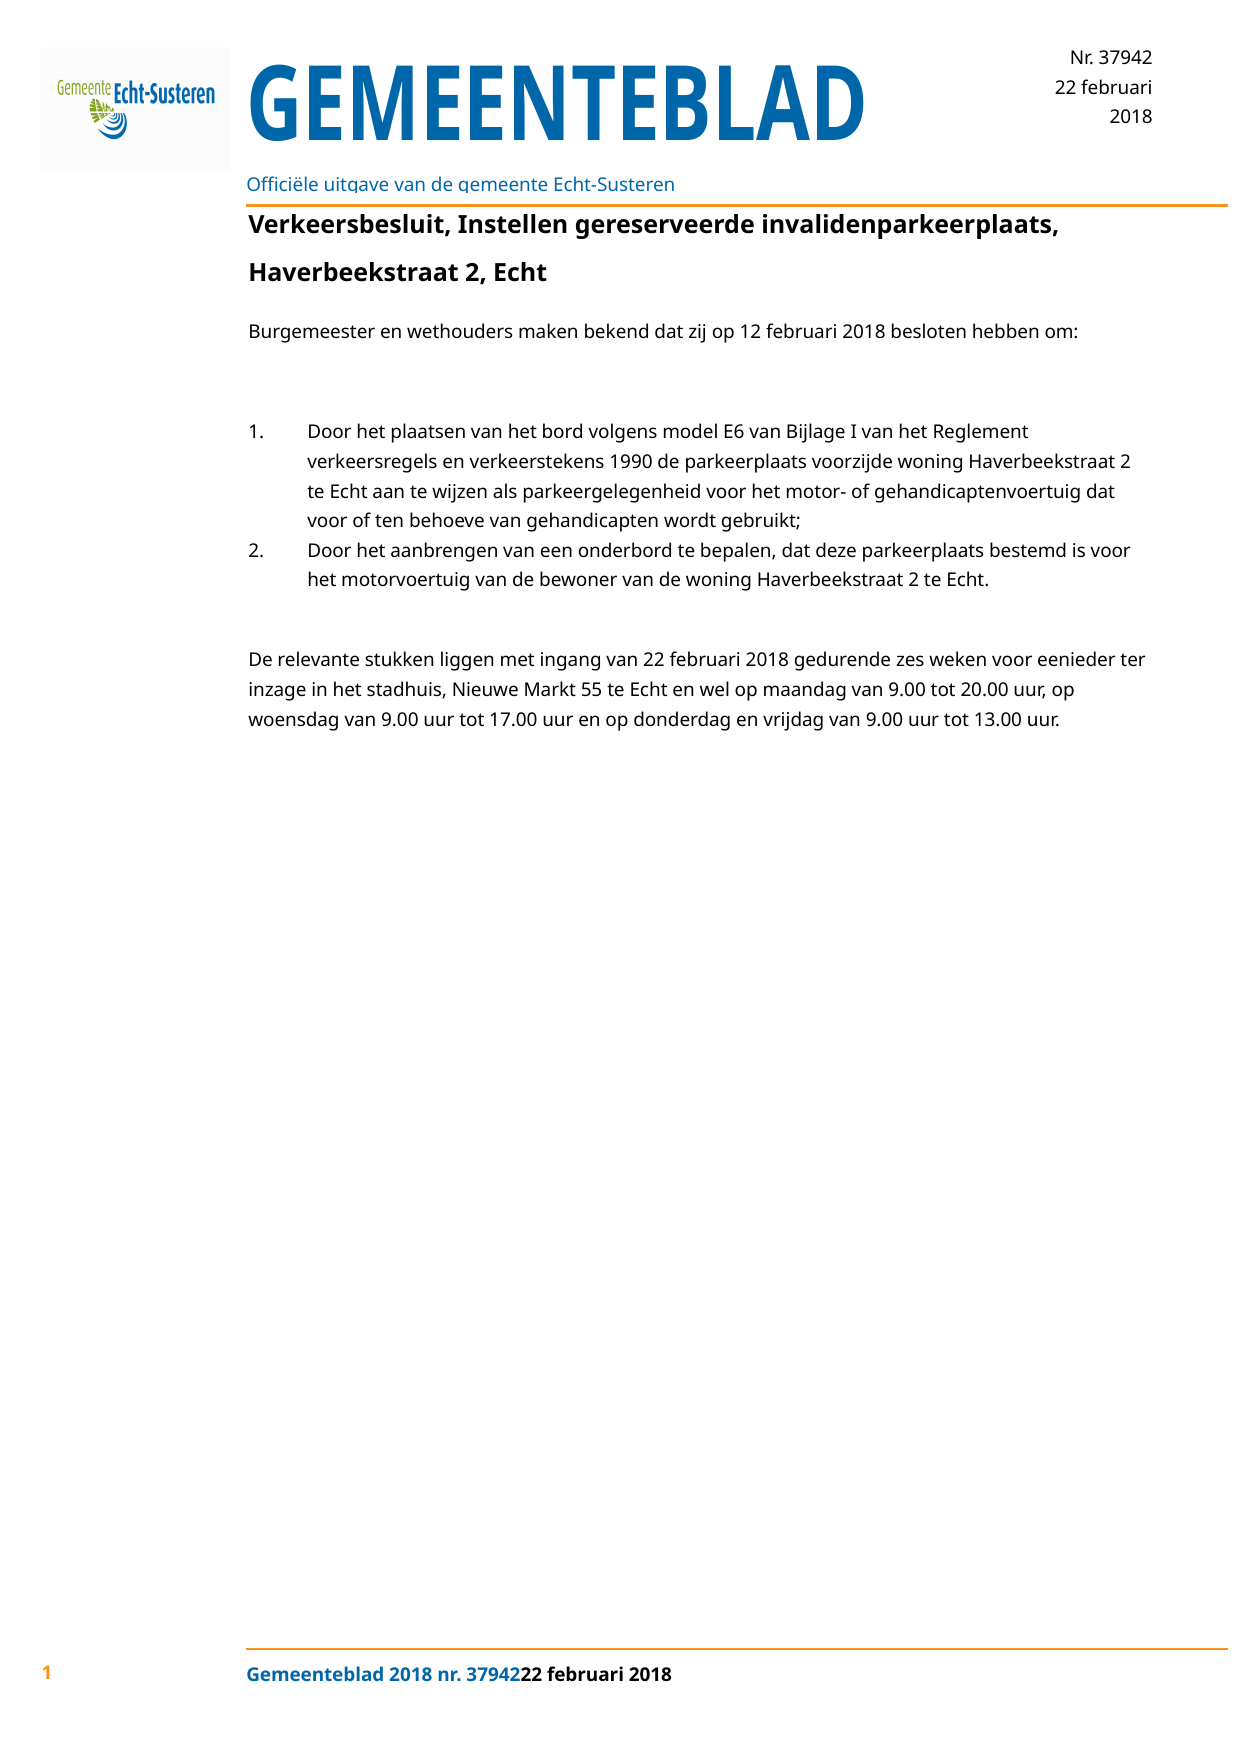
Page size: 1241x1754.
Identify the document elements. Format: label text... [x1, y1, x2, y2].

text De relevante stukken liggen met ingang van 22 februari 2018 gedurende zes weken voor eenieder ter inzage in het stadhuis, Nieuwe Markt 55 te Echt en wel op maandag van 9.00 tot 20.00 uur, op woensdag van 9.00 uur tot 17.00 uur en op donderdag en vrijdag van 9.00 uur tot 13.00 uur. [248, 647, 1152, 732]
text Verkeersbesluit, Instellen gereserveerde invalidenparkeerplaats, Haverbeekstraat 2, Echt [248, 207, 1152, 288]
list Door het aanbrengen van een onderbord te bepalen, dat deze parkeerplaats bestemd is voor het motorvoertuig van de bewoner van de woning Haverbeekstraat 2 te Echt. [248, 537, 1152, 592]
picture [41, 47, 231, 172]
text Burgemeester en wethouders maken bekend dat zij op 12 februari 2018 besloten hebben om: [248, 318, 1152, 344]
list Door het plaatsen van het bord volgens model E6 van Bijlage I van het Reglement verkeersregels en verkeerstekens 1990 de parkeerplaats voorzijde woning Haverbeekstraat 2 te Echt aan te wijzen als parkeergelegenheid voor het motor- of gehandicaptenvoertuig dat voor of ten behoeve van gehandicapten wordt gebruikt; [248, 419, 1152, 533]
